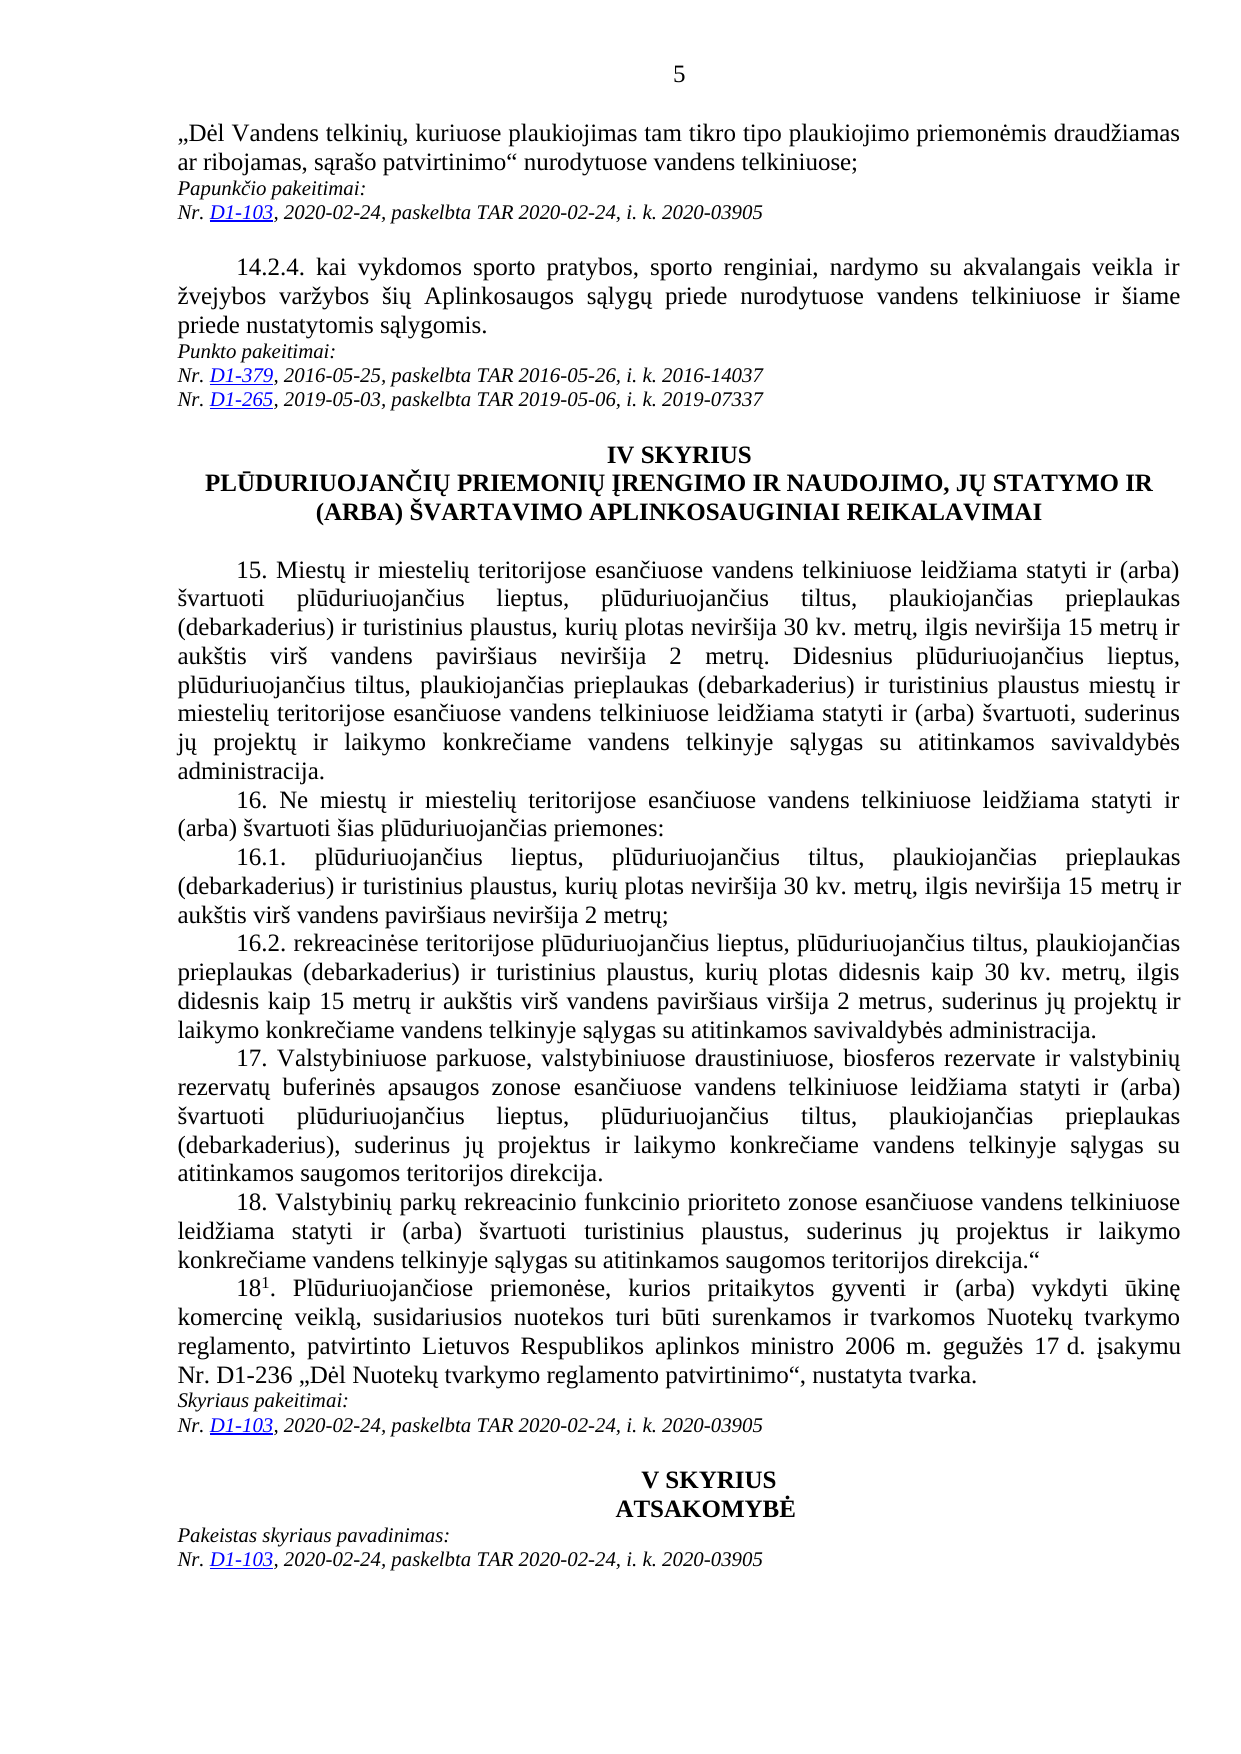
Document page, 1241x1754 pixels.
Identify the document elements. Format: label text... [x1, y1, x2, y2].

text IV skyrius [177, 440, 1181, 468]
text 16. Ne miestų ir miestelių teritorijose esančiuose vandens telkiniuose leidžiama statyti ir (arba) švartuoti šias plūduriuojančias priemones: [177, 785, 1181, 842]
text 18. Valstybinių parkų rekreacinio funkcinio prioriteto zonose esančiuose vandens telkiniuose leidžiama statyti ir (arba) švartuoti turistinius plaustus, suderinus jų projektus ir laikymo konkrečiame vandens telkinyje sąlygas su atitinkamos saugomos teritorijos direkcija.“ [177, 1187, 1181, 1273]
text Nr. D1-103, 2020-02-24, paskelbta TAR 2020-02-24, i. k. 2020-03905 [177, 1547, 1181, 1571]
text 15. Miestų ir miestelių teritorijose esančiuose vandens telkiniuose leidžiama statyti ir (arba) švartuoti plūduriuojančius lieptus, plūduriuojančius tiltus, plaukiojančias prieplaukas (debarkaderius) ir turistinius plaustus, kurių plotas neviršija 30 kv. metrų, ilgis neviršija 15 metrų ir aukštis virš vandens paviršiaus neviršija 2 metrų. Didesnius plūduriuojančius lieptus, plūduriuojančius tiltus, plaukiojančias prieplaukas (debarkaderius) ir turistinius plaustus miestų ir miestelių teritorijose esančiuose vandens telkiniuose leidžiama statyti ir (arba) švartuoti, suderinus jų projektų ir laikymo konkrečiame vandens telkinyje sąlygas su atitinkamos savivaldybės administracija. [177, 555, 1181, 785]
text 181. Plūduriuojančiose priemonėse, kurios pritaikytos gyventi ir (arba) vykdyti ūkinę komercinę veiklą, susidariusios nuotekos turi būti surenkamos ir tvarkomos Nuotekų tvarkymo reglamento, patvirtinto Lietuvos Respublikos aplinkos ministro 2006 m. gegužės 17 d. įsakymu Nr. D1-236 „Dėl Nuotekų tvarkymo reglamento patvirtinimo“, nustatyta tvarka. [177, 1273, 1181, 1388]
text 16.1. plūduriuojančius lieptus, plūduriuojančius tiltus, plaukiojančias prieplaukas (debarkaderius) ir turistinius plaustus, kurių plotas neviršija 30 kv. metrų, ilgis neviršija 15 metrų ir aukštis virš vandens paviršiaus neviršija 2 metrų; [177, 842, 1181, 928]
text Nr. D1-379, 2016-05-25, paskelbta TAR 2016-05-26, i. k. 2016-14037 [177, 363, 1181, 387]
text 14.2.4. kai vykdomos sporto pratybos, sporto renginiai, nardymo su akvalangais veikla ir žvejybos varžybos šių Aplinkosaugos sąlygų priede nurodytuose vandens telkiniuose ir šiame priede nustatytomis sąlygomis. [177, 252, 1181, 339]
text Pakeistas skyriaus pavadinimas: [177, 1523, 1181, 1547]
text Skyriaus pakeitimai: [177, 1388, 1181, 1412]
text Nr. D1-103, 2020-02-24, paskelbta TAR 2020-02-24, i. k. 2020-03905 [177, 200, 1181, 224]
text 16.2. rekreacinėse teritorijose plūduriuojančius lieptus, plūduriuojančius tiltus, plaukiojančias prieplaukas (debarkaderius) ir turistinius plaustus, kurių plotas didesnis kaip 30 kv. metrų, ilgis didesnis kaip 15 metrų ir aukštis virš vandens paviršiaus viršija 2 metrus, suderinus jų projektų ir laikymo konkrečiame vandens telkinyje sąlygas su atitinkamos savivaldybės administracija. [177, 928, 1181, 1043]
text V SKYRIUS [177, 1465, 1181, 1494]
text Nr. D1-103, 2020-02-24, paskelbta TAR 2020-02-24, i. k. 2020-03905 [177, 1412, 1181, 1437]
text „Dėl Vandens telkinių, kuriuose plaukiojimas tam tikro tipo plaukiojimo priemonėmis draudžiamas ar ribojamas, sąrašo patvirtinimo“ nurodytuose vandens telkiniuose; [177, 118, 1181, 176]
text Nr. D1-265, 2019-05-03, paskelbta TAR 2019-05-06, i. k. 2019-07337 [177, 387, 1181, 411]
text PLŪDURIUOJANČIŲ PRIEMONIŲ įrengimo IR naudojimo, JŲ statymo ir (arba) švartavimo aplinkosauginiai reikalavimai [177, 468, 1181, 526]
text Papunkčio pakeitimai: [177, 176, 1181, 200]
text 17. Valstybiniuose parkuose, valstybiniuose draustiniuose, biosferos rezervate ir valstybinių rezervatų buferinės apsaugos zonose esančiuose vandens telkiniuose leidžiama statyti ir (arba) švartuoti plūduriuojančius lieptus, plūduriuojančius tiltus, plaukiojančias prieplaukas (debarkaderius), suderinus jų projektus ir laikymo konkrečiame vandens telkinyje sąlygas su atitinkamos saugomos teritorijos direkcija. [177, 1043, 1181, 1187]
text ATSAKOMYBĖ [177, 1494, 1181, 1523]
text Punkto pakeitimai: [177, 339, 1181, 363]
